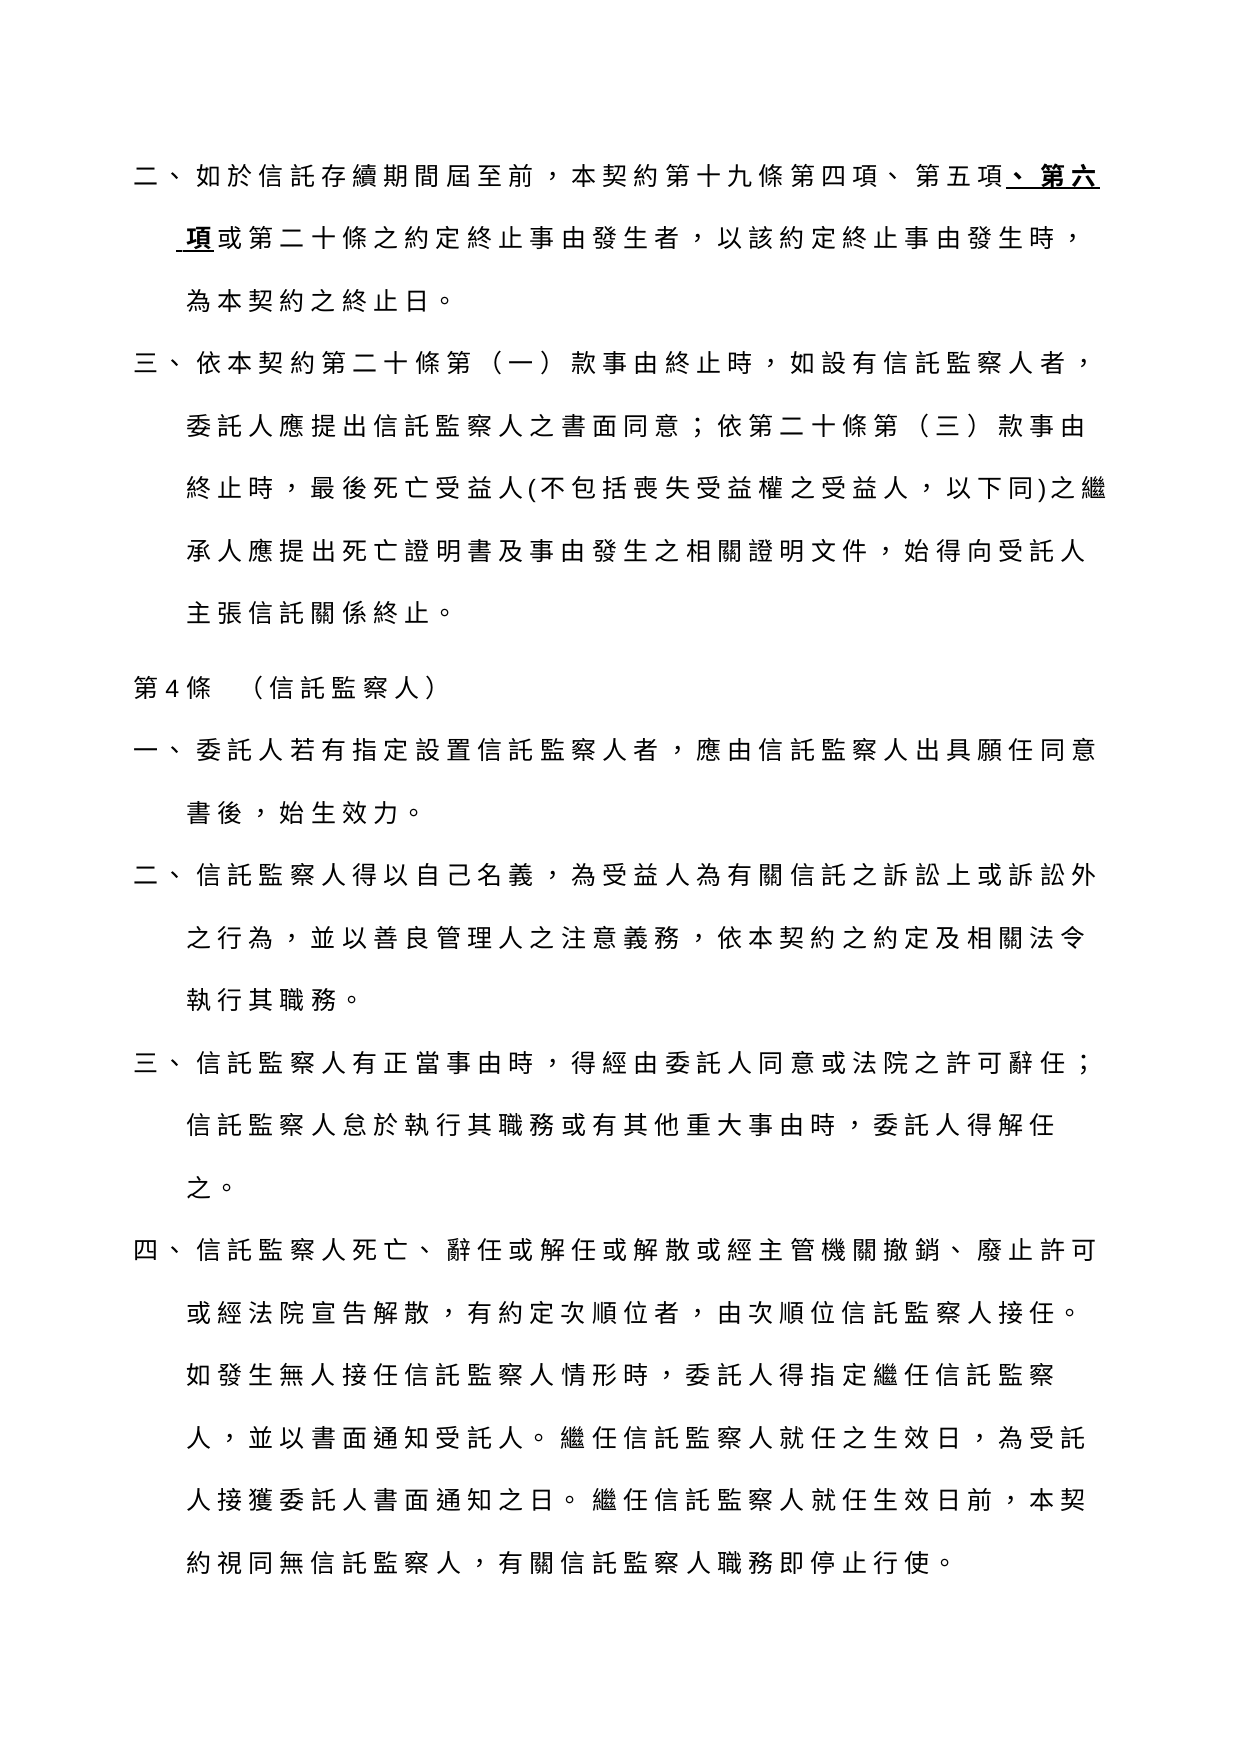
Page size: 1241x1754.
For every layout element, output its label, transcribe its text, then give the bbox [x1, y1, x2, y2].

table_cell 二、如於信託存續期間屆至前，本契約第十九條第四項、第五項、第六項或第二十條之約定終止事由發生者，以該約定終止事由發生時，為本契約之終止日。 三、依本契約第二十條第（一）款事由終止時，如設有信託監察人者，委託人應提出信託監察人之書面同意；依第二十條第（三）款事由終止時，最後死亡受益人(不包括喪失受益權之受益人，以下同)之繼承人應提出死亡證明書及事由發生之相關證明文件，始得向受託人主張信託關係終止。 [120, 127, 1120, 639]
table_cell 第4條 （信託監察人） 一、委託人若有指定設置信託監察人者，應由信託監察人出具願任同意書後，始生效力。 二、信託監察人得以自己名義，為受益人為有關信託之訴訟上或訴訟外之行為，並以善良管理人之注意義務，依本契約之約定及相關法令執行其職務。 三、信託監察人有正當事由時，得經由委託人同意或法院之許可辭任；信託監察人怠於執行其職務或有其他重大事由時，委託人得解任之。 四、信託監察人死亡、辭任或解任或解散或經主管機關撤銷、廢止許可或經法院宣告解散，有約定次順位者，由次順位信託監察人接任。如發生無人接任信託監察人情形時，委託人得指定繼任信託監察人，並以書面通知受託人。繼任信託監察人就任之生效日，為受託人接獲委託人書面通知之日。繼任信託監察人就任生效日前，本契約視同無信託監察人，有關信託監察人職務即停止行使。 [120, 639, 1120, 1588]
